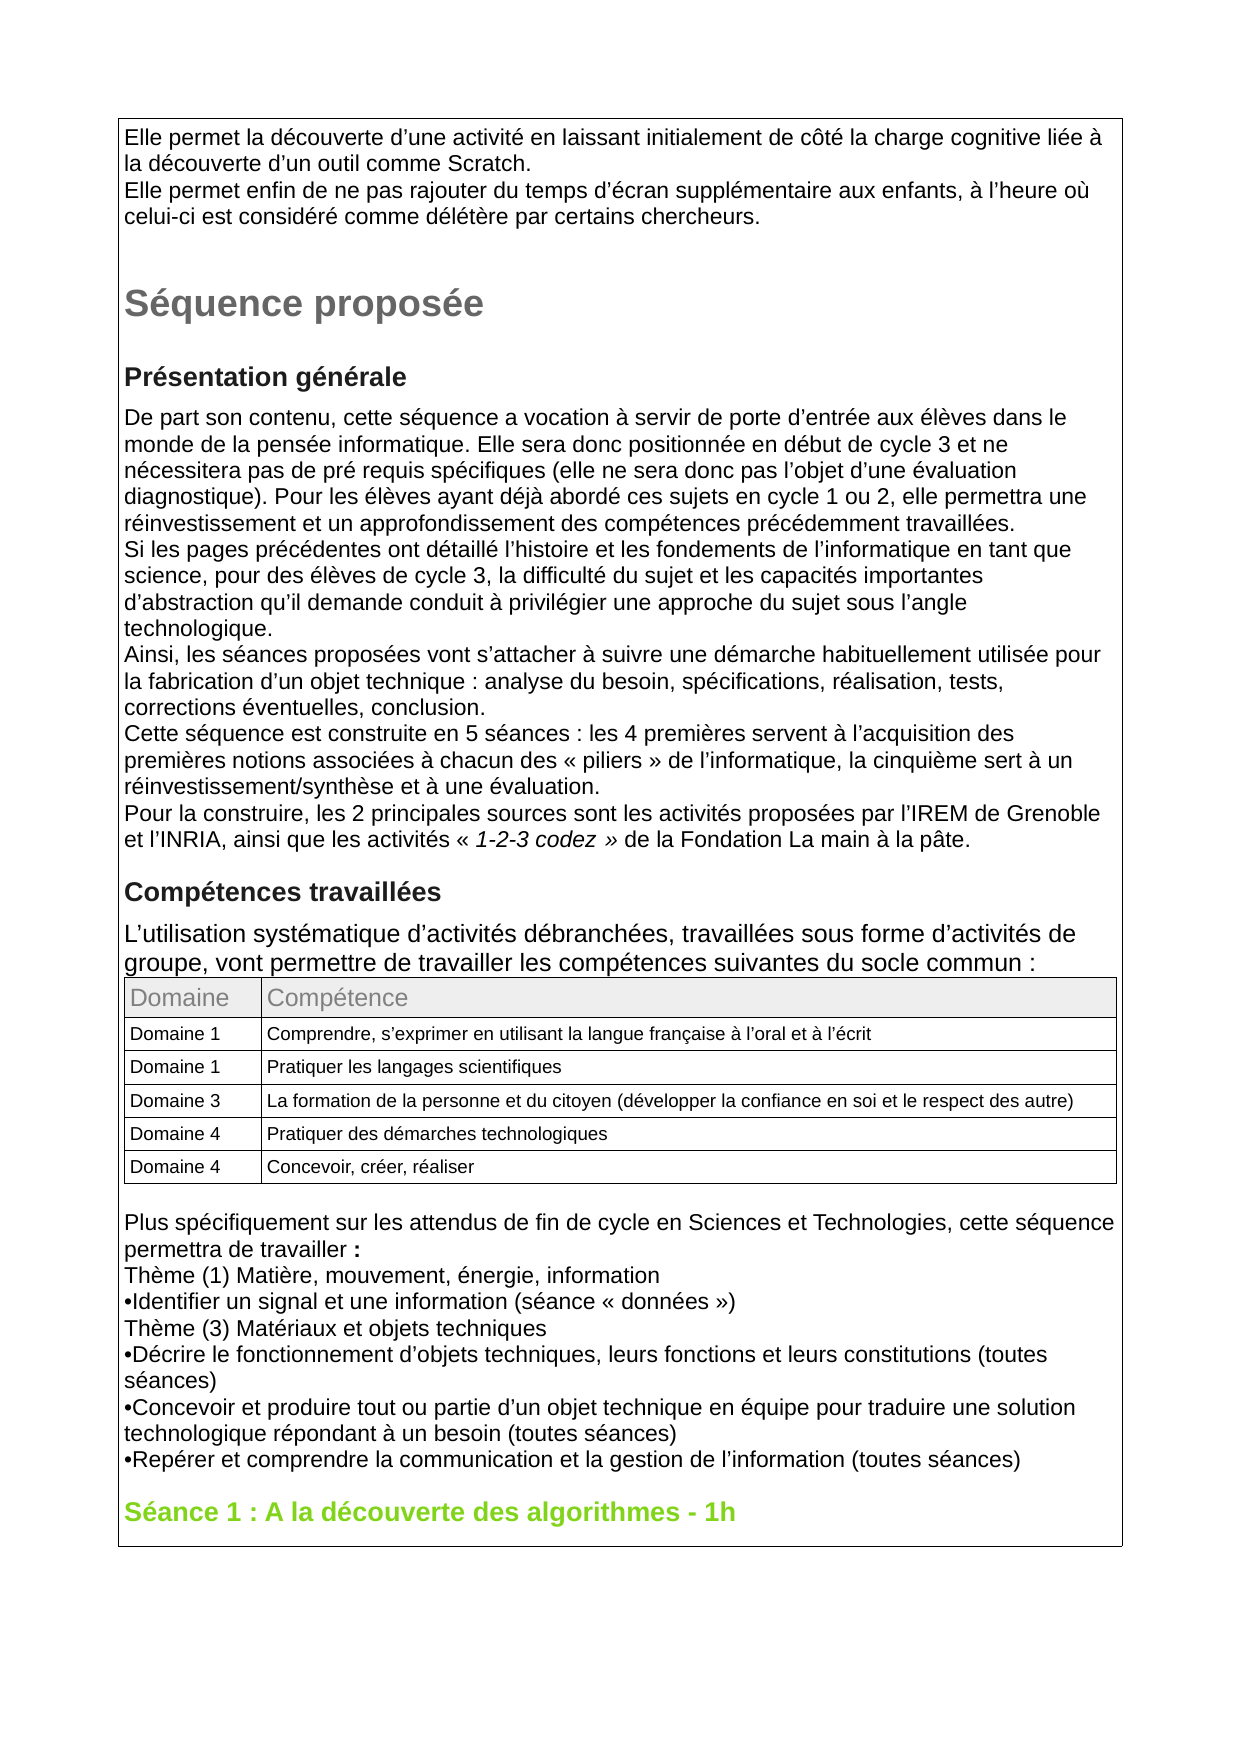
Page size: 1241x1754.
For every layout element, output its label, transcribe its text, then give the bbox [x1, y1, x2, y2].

table_cell La formation de la personne et du citoyen (développer la confiance en soi et le respect des autre) [262, 1085, 1116, 1117]
table_cell Pratiquer les langages scientifiques [262, 1051, 1116, 1083]
table_cell Domaine 1 [125, 1051, 261, 1083]
table_cell Comprendre, s’exprimer en utilisant la langue française à l’oral et à l’écrit [262, 1018, 1116, 1050]
table_cell Domaine 1 [125, 1018, 261, 1050]
table_header Domaine [125, 978, 261, 1017]
table_header Compétence [262, 978, 1116, 1017]
table_cell Domaine 4 [125, 1151, 261, 1183]
table_cell Pratiquer des démarches technologiques [262, 1118, 1116, 1150]
table_cell Domaine 4 [125, 1118, 261, 1150]
table_cell Concevoir, créer, réaliser [262, 1151, 1116, 1183]
table_cell Domaine 3 [125, 1085, 261, 1117]
